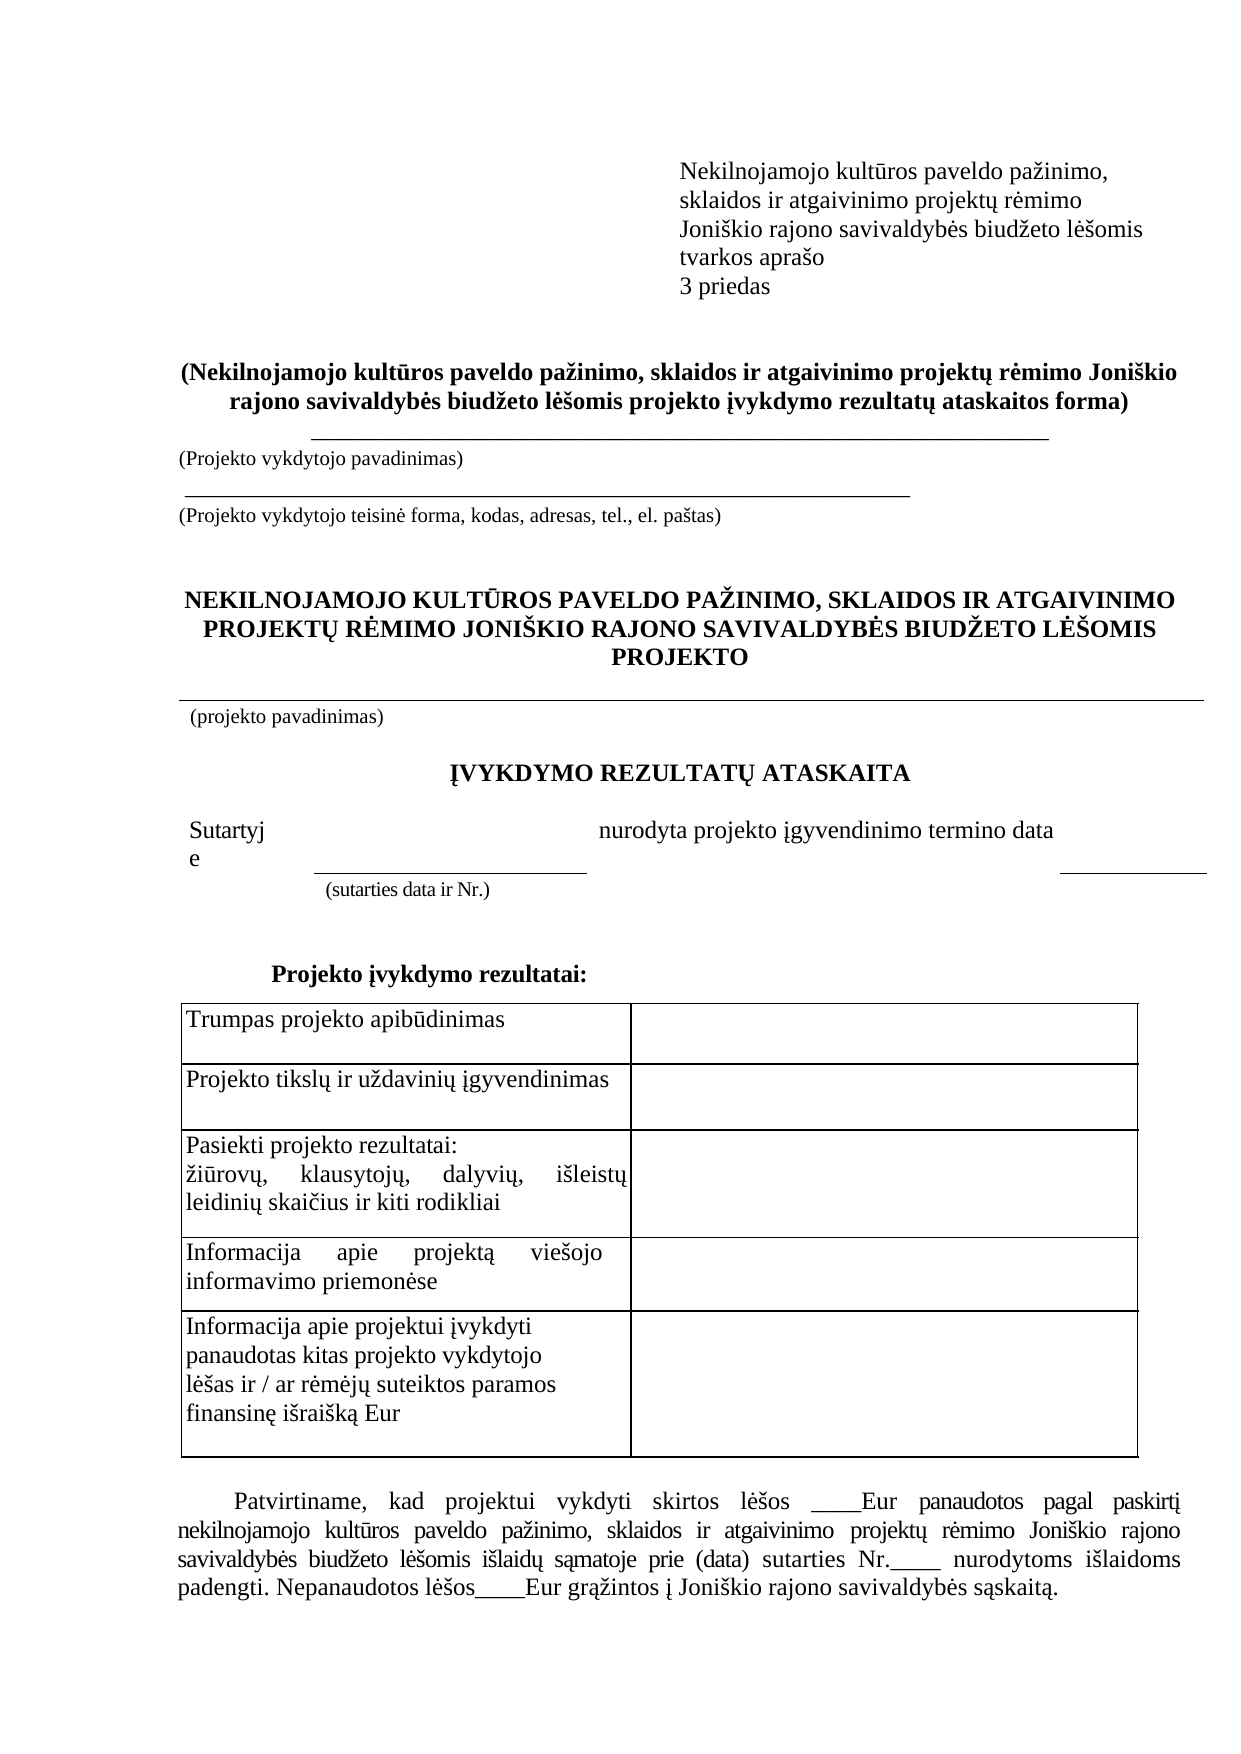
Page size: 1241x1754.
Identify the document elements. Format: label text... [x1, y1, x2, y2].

text ĮVYKDYMO REZULTATŲ ATASKAITA [179, 758, 1181, 787]
table_cell [632, 1398, 1137, 1426]
table_cell Informacija apie projektui įvykdyti [182, 1312, 630, 1340]
table_cell [632, 1426, 1137, 1456]
table_cell [587, 873, 1060, 902]
table_header Trumpas projekto apibūdinimas [182, 1004, 630, 1063]
text Projekto įvykdymo rezultatai: [271, 959, 1181, 988]
table_cell panaudotas kitas projekto vykdytojo [182, 1340, 630, 1369]
table_cell (sutarties data ir Nr.) [314, 874, 587, 902]
table_cell [1060, 874, 1207, 902]
text (Projekto vykdytojo pavadinimas) [179, 443, 1181, 472]
table_header [1060, 815, 1207, 872]
text 3 priedas [177, 271, 1181, 300]
table_cell [632, 1369, 1137, 1398]
table_cell Pasiekti projekto rezultatai: žiūrovų, klausytojų, dalyvių, išleistų leidinių skaičius ir kiti rodikliai [182, 1131, 630, 1236]
table_header nurodyta projekto įgyvendinimo termino data [587, 815, 1060, 872]
table_cell lėšas ir / ar rėmėjų suteiktos paramos [182, 1369, 630, 1398]
text (Projekto vykdytojo teisinė forma, kodas, adresas, tel., el. paštas) [179, 500, 1181, 529]
table_header [314, 815, 587, 872]
text Patvirtiname, kad projektui vykdyti skirtos lėšos ____Eur panaudotos pagal paskirtį nekilnojamojo kultūros paveldo pažinimo, sklaidos ir atgaivinimo projektų rėmimo Joniškio rajono savivaldybės biudžeto lėšomis išlaidų sąmatoje prie (data) sutarties Nr.____ nurodytoms išlaidoms padengti. Nepanaudotos lėšos____Eur grąžintos į Joniškio rajono savivaldybės sąskaitą. [177, 1486, 1181, 1601]
table_header [632, 1004, 1137, 1063]
text ___________________________________________________________ [305, 414, 1181, 443]
table_cell [632, 1312, 1137, 1340]
table_header Sutartyje [178, 815, 314, 872]
table_cell [632, 1065, 1137, 1129]
table_header [179, 672, 1204, 700]
table_cell (projekto pavadinimas) [179, 701, 1204, 730]
text Joniškio rajono savivaldybės biudžeto lėšomis [679, 214, 1181, 242]
table_cell finansinę išraišką Eur [182, 1398, 630, 1426]
table_cell [178, 873, 314, 902]
table_cell Informacija apie projektą viešojo informavimo priemonėse [182, 1238, 630, 1310]
table_cell Projekto tikslų ir uždavinių įgyvendinimas [182, 1065, 630, 1129]
text __________________________________________________________ [179, 472, 1181, 500]
table_cell [632, 1340, 1137, 1369]
text NEKILNOJAMOJO KULTŪROS PAVELDO PAŽINIMO, SKLAIDOS IR ATGAIVINIMO PROJEKTŲ RĖMIMO JONIŠKIO RAJONO SAVIVALDYBĖS BIUDŽETO LĖŠOMIS PROJEKTO [179, 586, 1181, 672]
table_cell [632, 1131, 1137, 1236]
text tvarkos aprašo [679, 242, 1181, 271]
text Nekilnojamojo kultūros paveldo pažinimo, [679, 156, 1181, 185]
text (Nekilnojamojo kultūros paveldo pažinimo, sklaidos ir atgaivinimo projektų rėmimo Joniškio rajono savivaldybės biudžeto lėšomis projekto įvykdymo rezultatų ataskaitos forma) [177, 357, 1181, 414]
text sklaidos ir atgaivinimo projektų rėmimo [679, 185, 1181, 214]
table_cell [632, 1238, 1137, 1310]
table_cell [182, 1426, 630, 1456]
